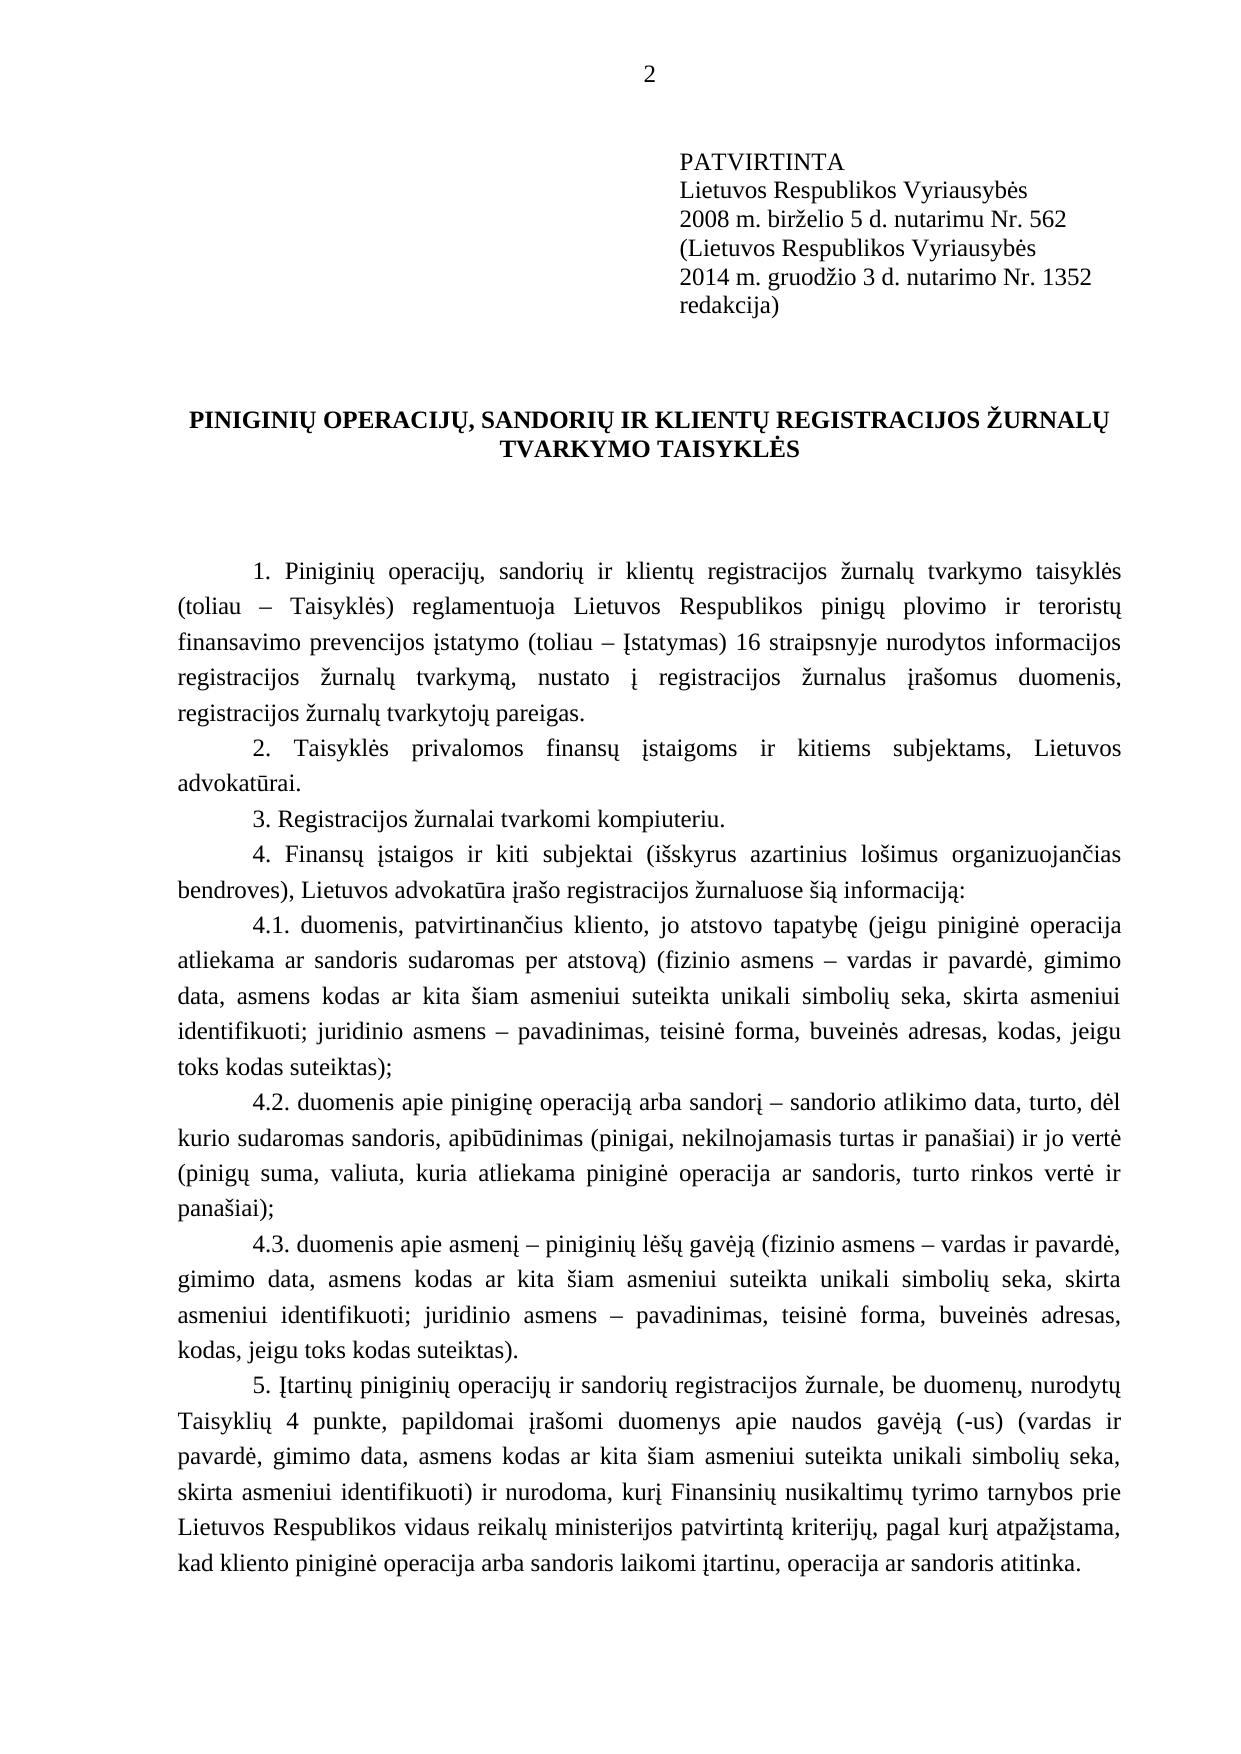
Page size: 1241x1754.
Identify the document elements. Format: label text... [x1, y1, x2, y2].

text 4.1. duomenis, patvirtinančius kliento, jo atstovo tapatybę (jeigu piniginė operacija atliekama ar sandoris sudaromas per atstovą) (fizinio asmens – vardas ir pavardė, gimimo data, asmens kodas ar kita šiam asmeniui suteikta unikali simbolių seka, skirta asmeniui identifikuoti; juridinio asmens – pavadinimas, teisinė forma, buveinės adresas, kodas, jeigu toks kodas suteiktas); [177, 903, 1122, 1081]
text 5. Įtartinų piniginių operacijų ir sandorių registracijos žurnale, be duomenų, nurodytų Taisyklių 4 punkte, papildomai įrašomi duomenys apie naudos gavėją (-us) (vardas ir pavardė, gimimo data, asmens kodas ar kita šiam asmeniui suteikta unikali simbolių seka, skirta asmeniui identifikuoti) ir nurodoma, kurį Finansinių nusikaltimų tyrimo tarnybos prie Lietuvos Respublikos vidaus reikalų ministerijos patvirtintą kriterijų, pagal kurį atpažįstama, kad kliento piniginė operacija arba sandoris laikomi įtartinu, operacija ar sandoris atitinka. [177, 1364, 1122, 1576]
text 1. Piniginių operacijų, sandorių ir klientų registracijos žurnalų tvarkymo taisyklės (toliau – Taisyklės) reglamentuoja Lietuvos Respublikos pinigų plovimo ir teroristų finansavimo prevencijos įstatymo (toliau – Įstatymas) 16 straipsnyje nurodytos informacijos registracijos žurnalų tvarkymą, nustato į registracijos žurnalus įrašomus duomenis, registracijos žurnalų tvarkytojų pareigas. [177, 549, 1122, 726]
text PATVIRTINTA Lietuvos Respublikos Vyriausybės 2008 m. birželio 5 d. nutarimu Nr. 562 (Lietuvos Respublikos Vyriausybės 2014 m. gruodžio 3 d. nutarimo Nr. 1352 redakcija) [679, 147, 1122, 319]
text PINIGINIŲ OPERACIJŲ, SANDORIŲ IR KLIENTŲ REGISTRACIJOS ŽURNALŲ TVARKYMO TAISYKLĖS [177, 406, 1122, 463]
text 4.3. duomenis apie asmenį – piniginių lėšų gavėją (fizinio asmens – vardas ir pavardė, gimimo data, asmens kodas ar kita šiam asmeniui suteikta unikali simbolių seka, skirta asmeniui identifikuoti; juridinio asmens – pavadinimas, teisinė forma, buveinės adresas, kodas, jeigu toks kodas suteiktas). [177, 1222, 1122, 1364]
text 4.2. duomenis apie piniginę operaciją arba sandorį – sandorio atlikimo data, turto, dėl kurio sudaromas sandoris, apibūdinimas (pinigai, nekilnojamasis turtas ir panašiai) ir jo vertė (pinigų suma, valiuta, kuria atliekama piniginė operacija ar sandoris, turto rinkos vertė ir panašiai); [177, 1081, 1122, 1222]
text 2. Taisyklės privalomos finansų įstaigoms ir kitiems subjektams, Lietuvos advokatūrai. [177, 726, 1122, 797]
text 4. Finansų įstaigos ir kiti subjektai (išskyrus azartinius lošimus organizuojančias bendroves), Lietuvos advokatūra įrašo registracijos žurnaluose šią informaciją: [177, 833, 1122, 903]
text 3. Registracijos žurnalai tvarkomi kompiuteriu. [177, 797, 1122, 833]
